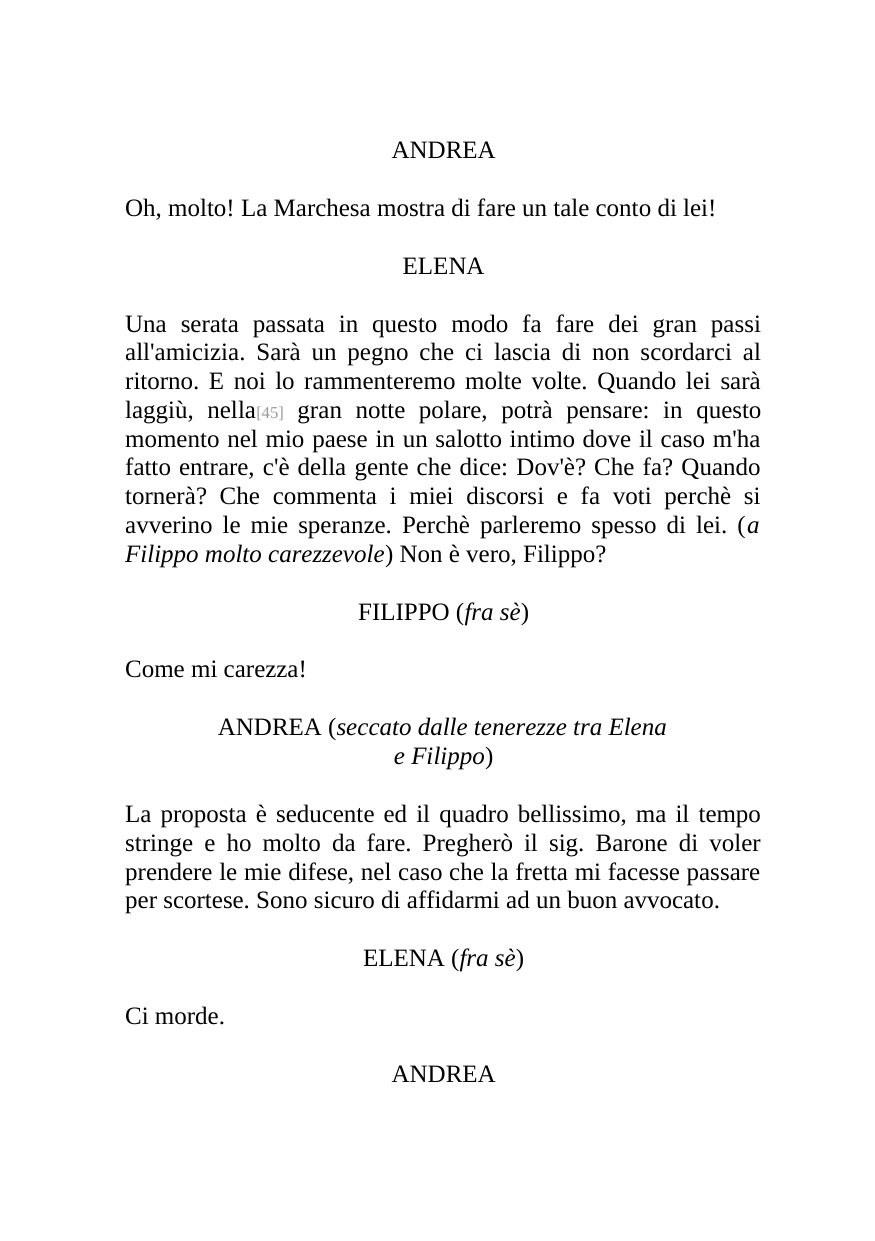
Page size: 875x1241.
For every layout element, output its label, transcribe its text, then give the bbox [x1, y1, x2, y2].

text Ci morde. [125, 1001, 762, 1030]
text La proposta è seducente ed il quadro bellissimo, ma il tempo stringe e ho molto da fare. Pregherò il sig. Barone di voler prendere le mie difese, nel caso che la fretta mi facesse passare per scortese. Sono sicuro di affidarmi ad un buon avvocato. [125, 799, 762, 914]
text Una serata passata in questo modo fa fare dei gran passi all'amicizia. Sarà un pegno che ci lascia di non scordarci al ritorno. E noi lo rammenteremo molte volte. Quando lei sarà laggiù, nella[45] gran notte polare, potrà pensare: in questo momento nel mio paese in un salotto intimo dove il caso m'ha fatto entrare, c'è della gente che dice: Dov'è? Che fa? Quando tornerà? Che commenta i miei discorsi e fa voti perchè si avverino le mie speranze. Perchè parleremo spesso di lei. (a Filippo molto carezzevole) Non è vero, Filippo? [125, 309, 762, 567]
text Oh, molto! La Marchesa mostra di fare un tale conto di lei! [125, 193, 762, 222]
text FILIPPO (fra sè) [125, 597, 762, 625]
text ELENA (fra sè) [125, 943, 762, 972]
text ANDREA [125, 1059, 762, 1088]
text Come mi carezza! [125, 654, 762, 683]
text ANDREA [125, 135, 762, 164]
text ELENA [125, 251, 762, 279]
text ANDREA (seccato dalle tenerezze tra Elena e Filippo) [125, 712, 762, 770]
